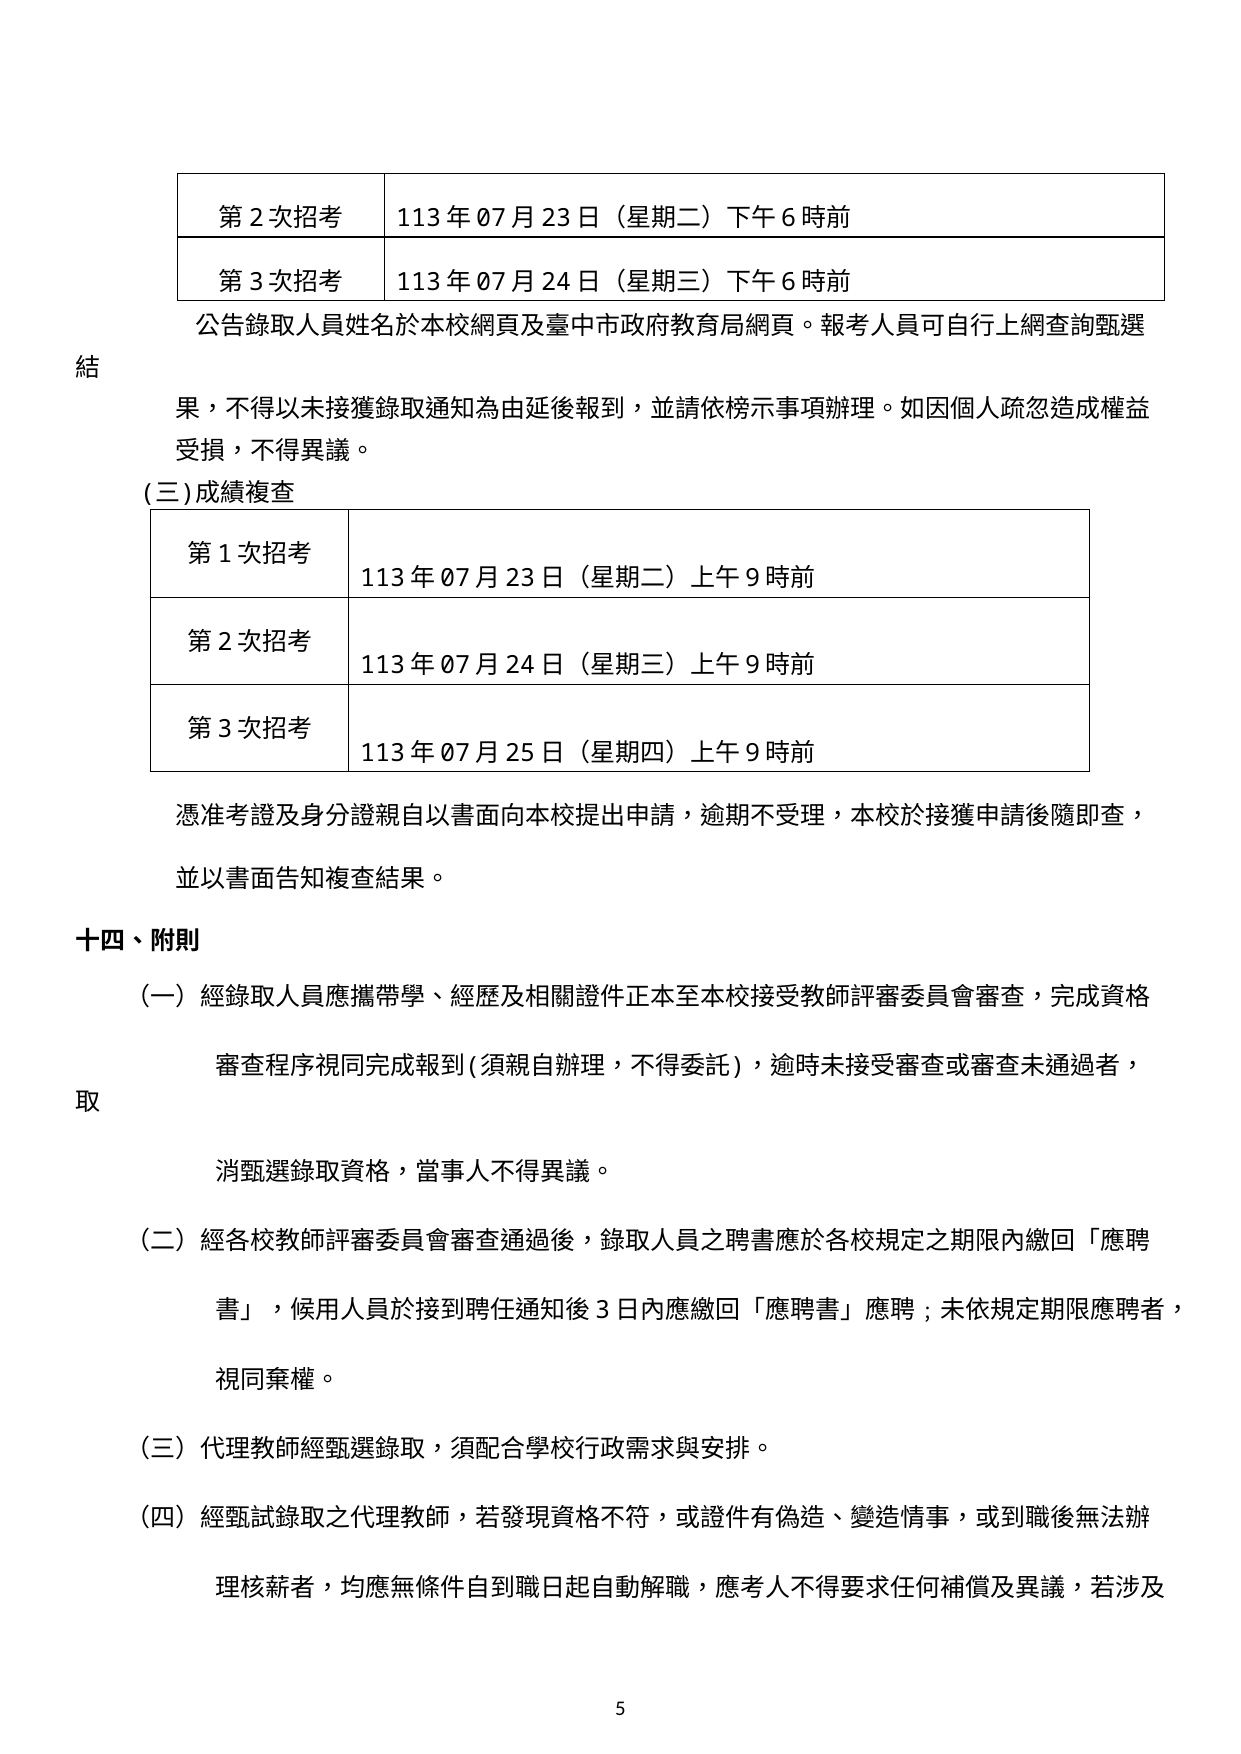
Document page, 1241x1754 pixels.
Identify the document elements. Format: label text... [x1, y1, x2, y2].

text （二）經各校教師評審委員會審查通過後，錄取人員之聘書應於各校規定之期限內繳回「應聘 [75, 1220, 1165, 1257]
table_cell 第3次招考 [178, 238, 384, 300]
text （一）經錄取人員應攜帶學、經歷及相關證件正本至本校接受教師評審委員會審查，完成資格 [75, 976, 1165, 1012]
table_cell 113年07月24日（星期三）下午6時前 [385, 238, 1164, 300]
text 消甄選錄取資格，當事人不得異議。 [75, 1151, 1165, 1187]
table_cell 第3次招考 [151, 685, 348, 771]
table_header 113年07月23日（星期二）上午9時前 [349, 510, 1089, 597]
table_cell 113年07月24日（星期三）上午9時前 [349, 598, 1089, 684]
table_header 第1次招考 [151, 510, 348, 597]
table_cell 113年07月25日（星期四）上午9時前 [349, 685, 1089, 771]
text 審查程序視同完成報到(須親自辦理，不得委託)，逾時未接受審查或審查未通過者，取 [75, 1045, 1165, 1118]
text 理核薪者，均應無條件自到職日起自動解職，應考人不得要求任何補償及異議，若涉及 [75, 1567, 1165, 1603]
text 公告錄取人員姓名於本校網頁及臺中市政府教育局網頁。報考人員可自行上網查詢甄選結 [75, 301, 1165, 384]
text （三）代理教師經甄選錄取，須配合學校行政需求與安排。 [75, 1428, 1165, 1465]
text (三)成績複查 [75, 468, 1165, 509]
text 受損，不得異議。 [125, 426, 1165, 468]
text 果，不得以未接獲錄取通知為由延後報到，並請依榜示事項辦理。如因個人疏忽造成權益 [125, 384, 1165, 426]
table_cell 113年07月23日（星期二）下午6時前 [385, 174, 1164, 236]
text 十四、附則 [75, 897, 1165, 959]
text （四）經甄試錄取之代理教師，若發現資格不符，或證件有偽造、變造情事，或到職後無法辦 [75, 1498, 1165, 1534]
table_cell 第2次招考 [151, 598, 348, 684]
text 書」，候用人員於接到聘任通知後3日內應繳回「應聘書」應聘﹔未依規定期限應聘者， [75, 1290, 1165, 1326]
text 並以書面告知複查結果。 [125, 834, 1165, 897]
table_cell 第2次招考 [178, 174, 384, 236]
text 視同棄權。 [75, 1359, 1165, 1395]
text 憑准考證及身分證親自以書面向本校提出申請，逾期不受理，本校於接獲申請後隨即查， [125, 772, 1165, 834]
